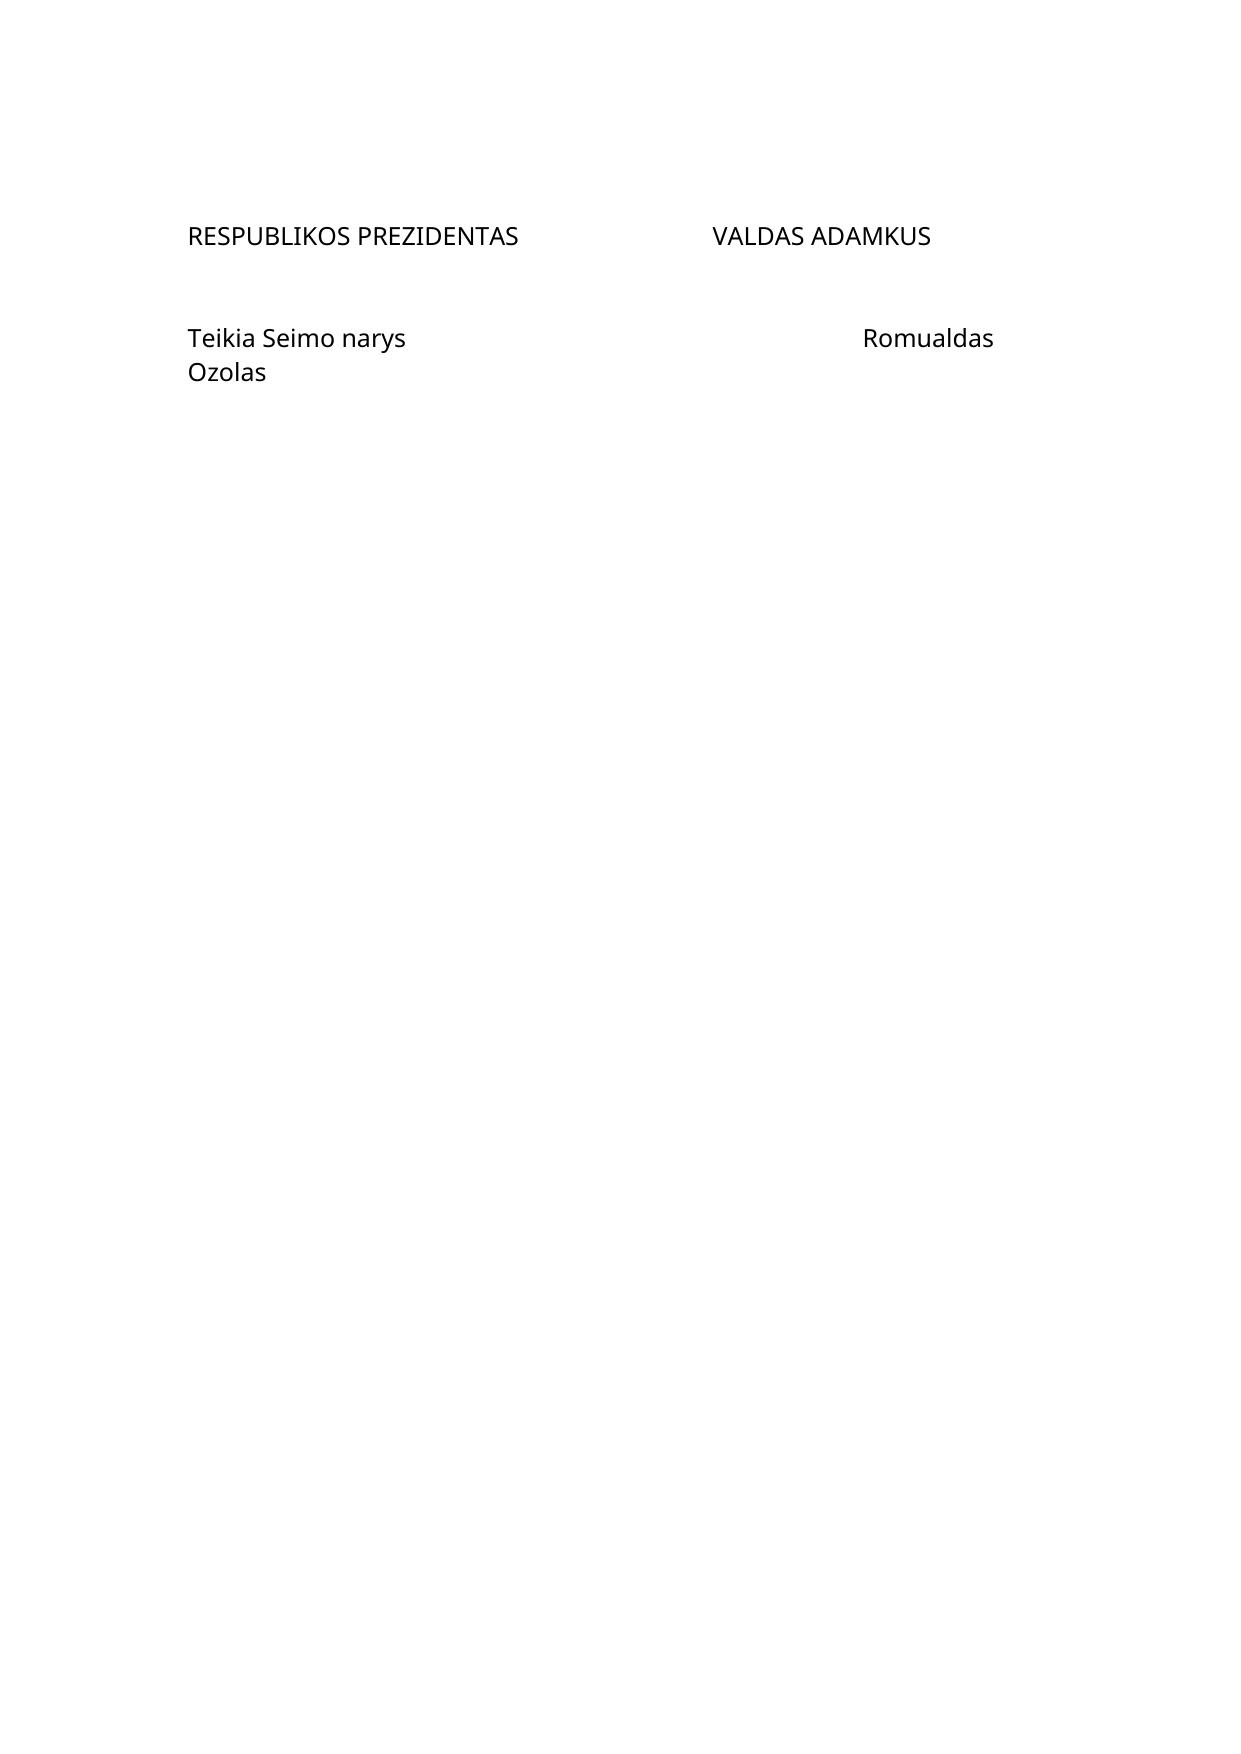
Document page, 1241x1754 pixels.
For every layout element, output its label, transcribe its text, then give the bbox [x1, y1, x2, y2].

text Respublikos Prezidentas Valdas adamkus [187, 218, 1053, 252]
text Teikia Seimo narys Romualdas Ozolas [187, 320, 1053, 388]
